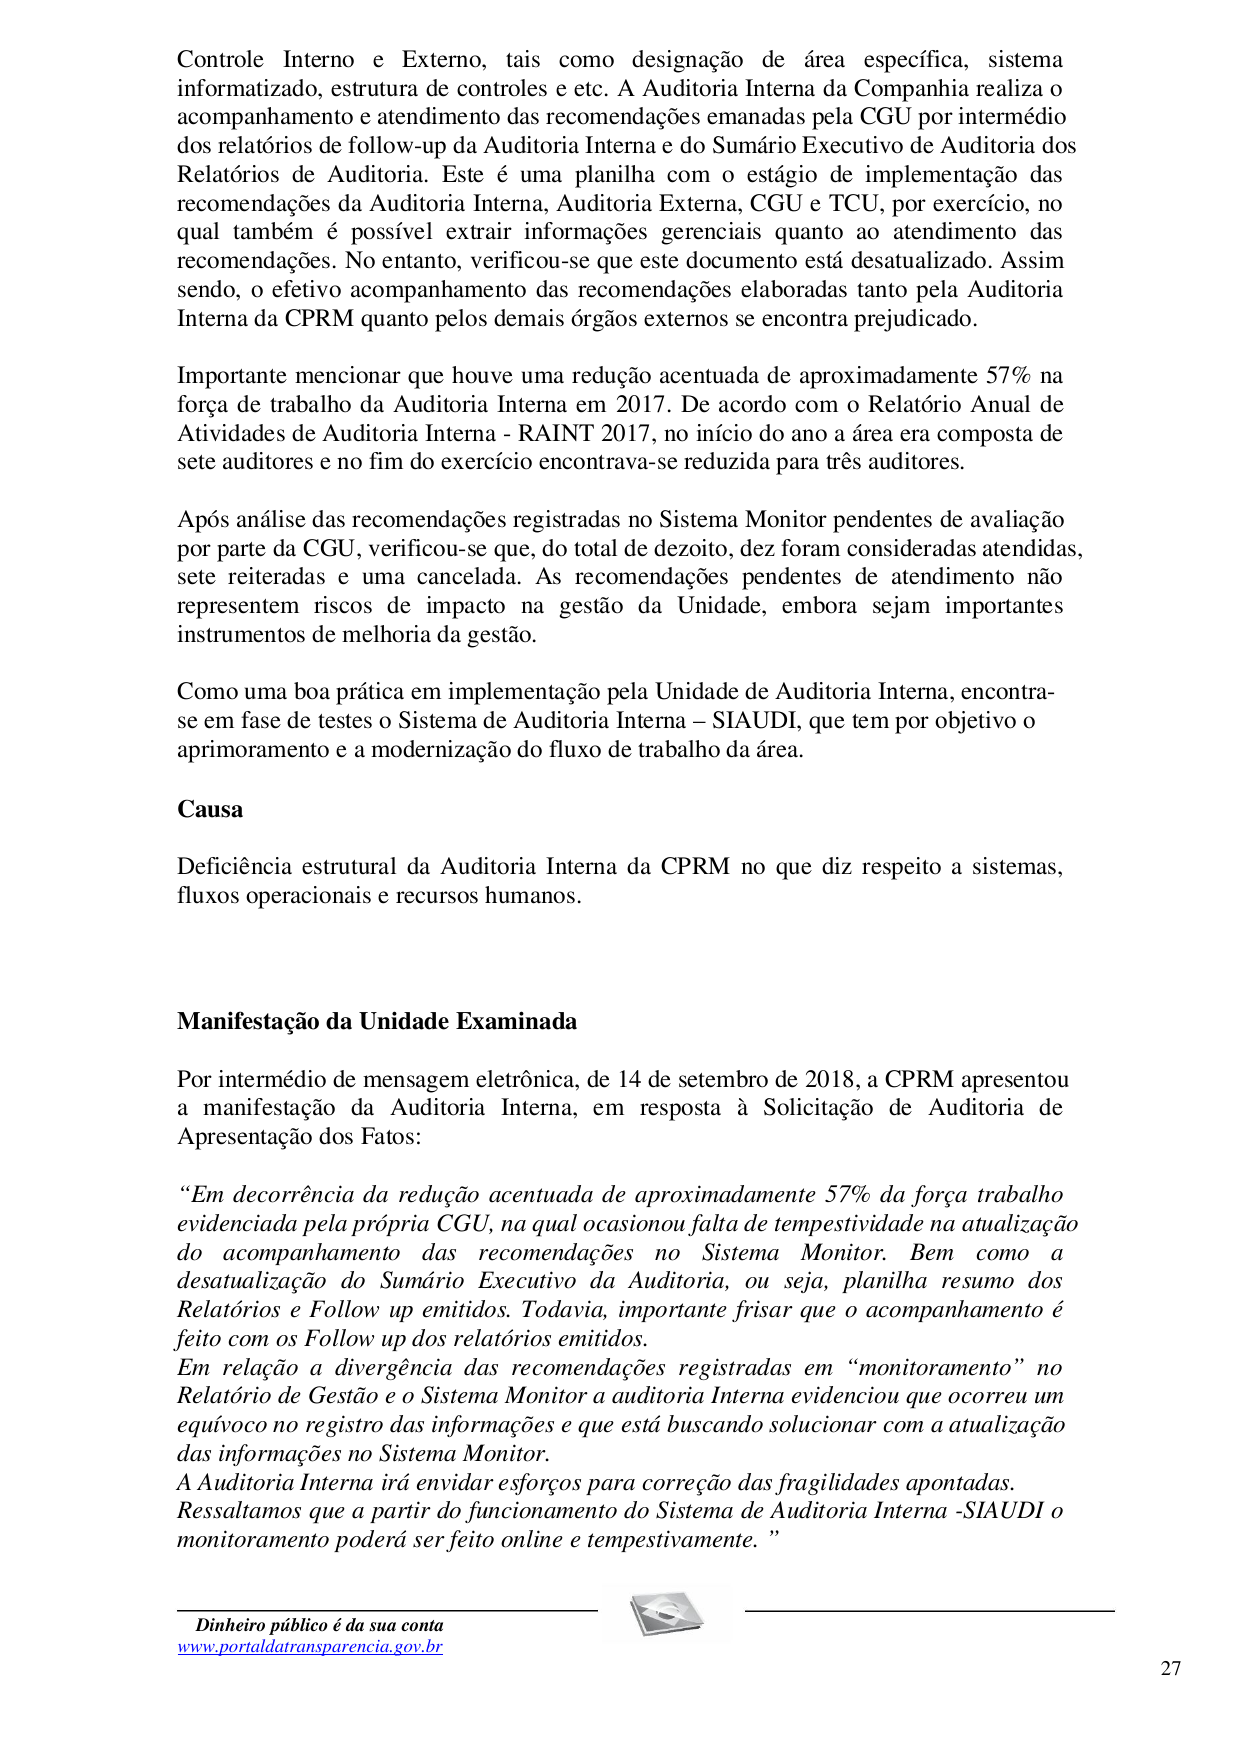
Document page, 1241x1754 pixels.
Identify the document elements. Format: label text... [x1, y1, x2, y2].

text Controle Interno e Externo, tais como designação de área específica, sistema [177, 45, 1088, 73]
text sete reiteradas e uma cancelada. As recomendações pendentes de atendimento não [177, 563, 1088, 590]
text Por intermédio de mensagem eletrônica, de 14 de setembro de 2018, a CPRM apresentou [177, 1065, 1088, 1093]
text Em relação a divergência das recomendações registradas em “monitoramento” no [177, 1353, 1088, 1380]
text recomendações da Auditoria Interna, Auditoria Externa, CGU e TCU, por exercício, no [177, 189, 1088, 217]
text Importante mencionar que houve uma redução acentuada de aproximadamente 57% na [177, 361, 1088, 389]
text Causa [177, 794, 269, 823]
text evidenciada pela própria CGU, na qual ocasionou falta de tempestividade na atualização [177, 1209, 1088, 1237]
text se em fase de testes o Sistema de Auditoria Interna – SIAUDI, que tem por objetivo o [177, 706, 1080, 734]
text Relatórios e Follow up emitidos. Todavia, importante frisar que o acompanhamento é [177, 1296, 1088, 1323]
text Deficiência estrutural da Auditoria Interna da CPRM no que diz respeito a sistemas, [177, 853, 1088, 880]
text A Auditoria Interna irá envidar esforços para correção das fragilidades apontadas. [177, 1468, 1088, 1495]
text Apresentação dos Fatos: [177, 1122, 1088, 1150]
text por parte da CGU, verificou-se que, do total de dezoito, dez foram consideradas atendidas, [177, 534, 1088, 562]
text monitoramento poderá ser feito online e tempestivamente. ” [177, 1526, 1088, 1553]
text a manifestação da Auditoria Interna, em resposta à Solicitação de Auditoria de [177, 1094, 1088, 1121]
text sete auditores e no fim do exercício encontrava-se reduzida para três auditores. [177, 448, 1088, 475]
text www.portaldatransparencia.gov.br [177, 1636, 468, 1656]
text 2 [1161, 1657, 1171, 1680]
text dos relatórios de follow-up da Auditoria Interna e do Sumário Executivo de Auditoria dos [177, 131, 1088, 159]
picture [174, 1581, 735, 1646]
text 7 [1171, 1657, 1206, 1680]
text aprimoramento e a modernização do fluxo de trabalho da área. [177, 735, 1080, 763]
picture [742, 1607, 1117, 1614]
text instrumentos de melhoria da gestão. [177, 620, 1088, 648]
text Ressaltamos que a partir do funcionamento do Sistema de Auditoria Interna -SIAUDI o [177, 1497, 1088, 1524]
text feito com os Follow up dos relatórios emitidos. [177, 1324, 1088, 1352]
text do acompanhamento das recomendações no Sistema Monitor. Bem como a [177, 1238, 1088, 1265]
text força de trabalho da Auditoria Interna em 2017. De acordo com o Relatório Anual de [177, 390, 1088, 418]
text recomendações. No entanto, verificou-se que este documento está desatualizado. Assim [177, 246, 1088, 274]
text informatizado, estrutura de controles e etc. A Auditoria Interna da Companhia realiza o [177, 74, 1088, 102]
text Após análise das recomendações registradas no Sistema Monitor pendentes de avaliação [177, 505, 1088, 533]
text Relatórios de Auditoria. Este é uma planilha com o estágio de implementação das [177, 160, 1088, 188]
text fluxos operacionais e recursos humanos. [177, 881, 1088, 909]
text qual também é possível extrair informações gerenciais quanto ao atendimento das [177, 218, 1088, 245]
text acompanhamento e atendimento das recomendações emanadas pela CGU por intermédio [177, 103, 1088, 130]
text representem riscos de impacto na gestão da Unidade, embora sejam importantes [177, 591, 1088, 619]
text Manifestação da Unidade Examinada [177, 1007, 603, 1035]
text das informações no Sistema Monitor. [177, 1439, 1088, 1467]
text Em decorrência da redução acentuada de aproximadamente 57% da força trabalho [191, 1181, 1088, 1208]
text Atividades de Auditoria Interna - RAINT 2017, no início do ano a área era composta de [177, 419, 1088, 447]
text equívoco no registro das informações e que está buscando solucionar com a atualização [177, 1411, 1088, 1438]
text Como uma boa prática em implementação pela Unidade de Auditoria Interna, encontra- [177, 678, 1080, 705]
text “ [177, 1181, 191, 1208]
text Relatório de Gestão e o Sistema Monitor a auditoria Interna evidenciou que ocorreu um [177, 1382, 1088, 1409]
text Interna da CPRM quanto pelos demais órgãos externos se encontra prejudicado. [177, 304, 1088, 332]
text desatualização do Sumário Executivo da Auditoria, ou seja, planilha resumo dos [177, 1267, 1088, 1294]
text Dinheiro público é da sua conta [196, 1618, 468, 1634]
text sendo, o efetivo acompanhamento das recomendações elaboradas tanto pela Auditoria [177, 275, 1088, 303]
